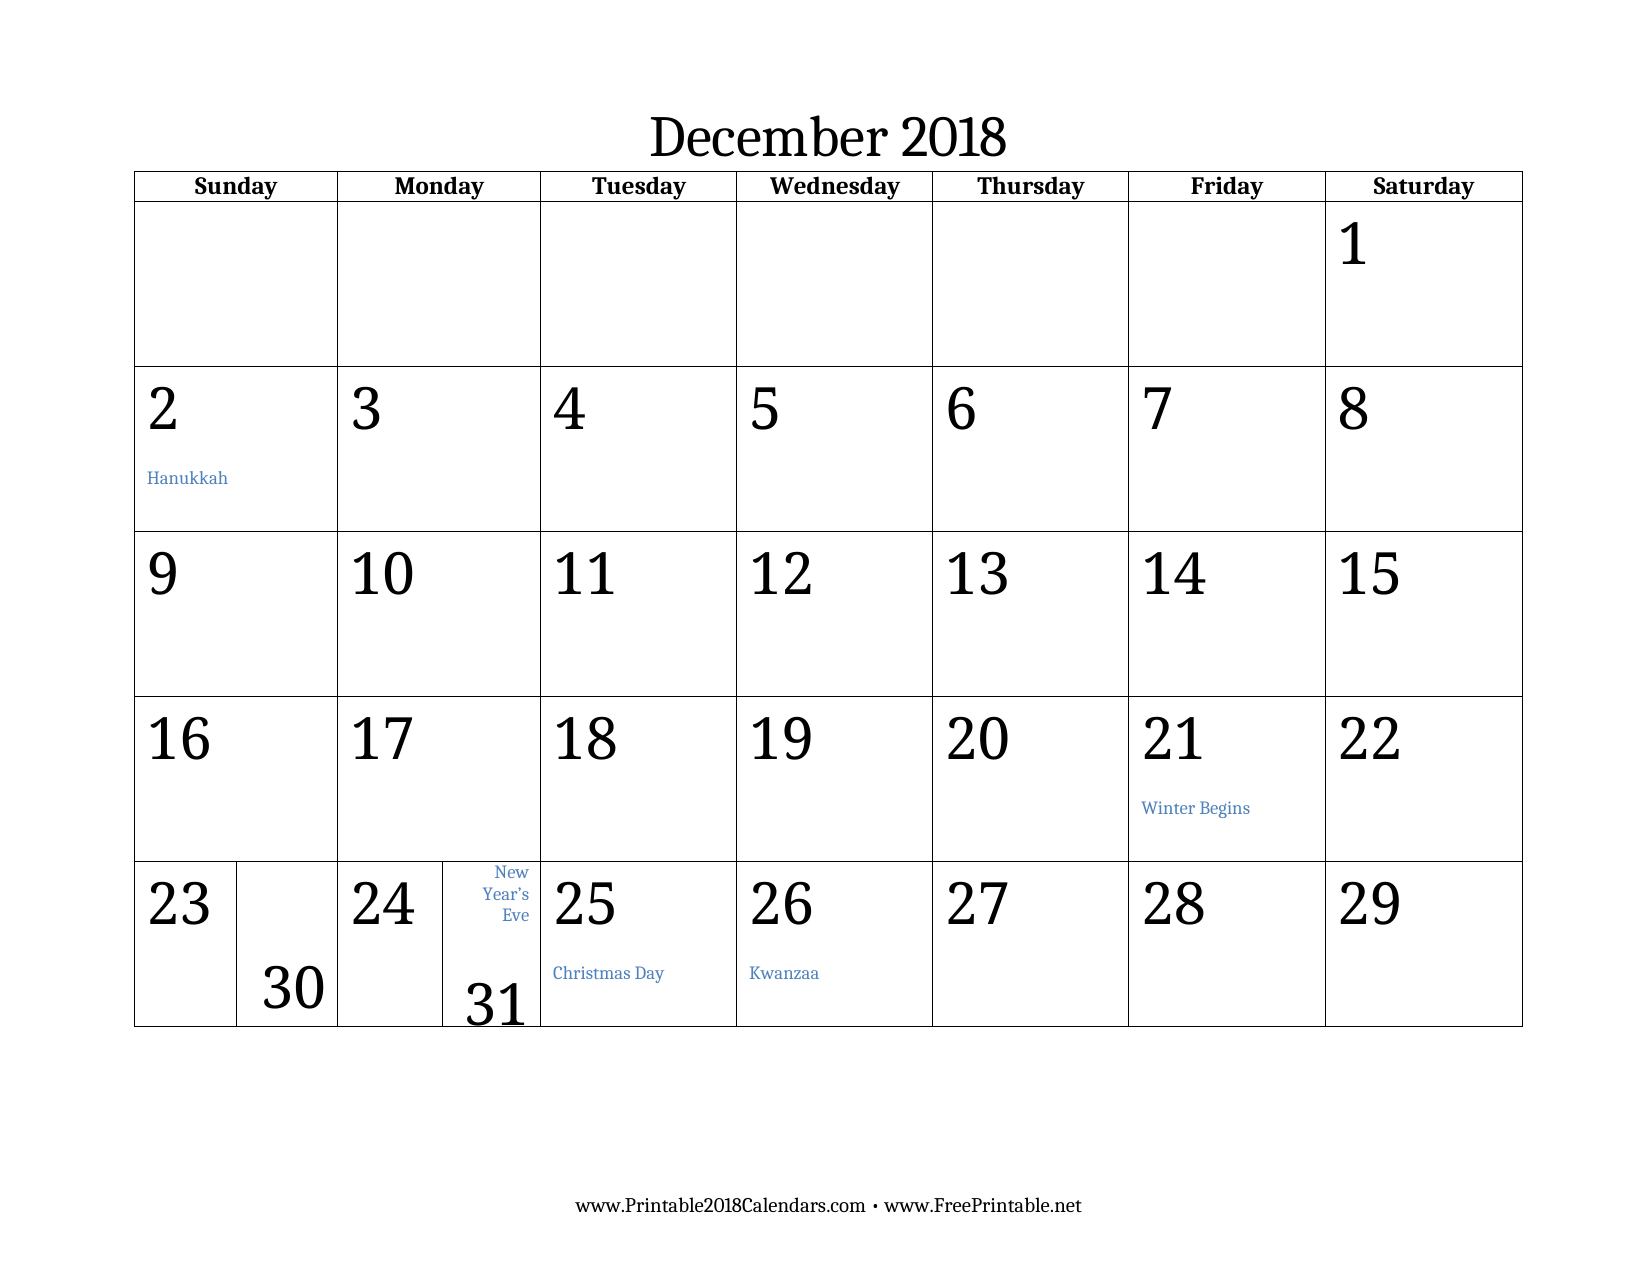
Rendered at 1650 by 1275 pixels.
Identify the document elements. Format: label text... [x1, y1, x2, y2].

table_cell 25 Christmas Day [541, 862, 736, 1026]
table_cell [541, 202, 736, 366]
table_cell 17 [338, 697, 540, 861]
table_cell 11 [541, 532, 736, 696]
table_cell 5 [737, 367, 932, 531]
table_cell 9 [135, 532, 337, 696]
table_header Wednesday [737, 172, 932, 201]
table_cell [933, 202, 1128, 366]
table_cell [737, 202, 932, 366]
table_cell 6 [933, 367, 1128, 531]
table_cell 15 [1326, 532, 1522, 696]
table_cell 30 [237, 862, 337, 1026]
table_cell 29 [1326, 862, 1522, 1026]
table_cell 23 [135, 862, 236, 1026]
table_header Thursday [933, 172, 1128, 201]
text December 2018 [82, 104, 1575, 171]
table_cell 12 [737, 532, 932, 696]
table_cell 16 [135, 697, 337, 861]
table_cell 20 [933, 697, 1128, 861]
table_cell New Year’s Eve 31 [443, 862, 540, 1026]
table_header Monday [338, 172, 540, 201]
table_cell 14 [1129, 532, 1325, 696]
table_cell 22 [1326, 697, 1522, 861]
table_cell 19 [737, 697, 932, 861]
table_header Friday [1129, 172, 1325, 201]
table_cell 8 [1326, 367, 1522, 531]
table_cell [1129, 202, 1325, 366]
table_header Tuesday [541, 172, 736, 201]
table_cell 10 [338, 532, 540, 696]
table_cell 18 [541, 697, 736, 861]
table_header Sunday [135, 172, 337, 201]
table_cell 2 Hanukkah [135, 367, 337, 531]
table_cell 24 [338, 862, 442, 1026]
table_cell 13 [933, 532, 1128, 696]
table_cell 27 [933, 862, 1128, 1026]
table_cell 1 [1326, 202, 1522, 366]
table_cell [338, 202, 540, 366]
table_cell 28 [1129, 862, 1325, 1026]
table_header Saturday [1326, 172, 1522, 201]
table_cell 21 Winter Begins [1129, 697, 1325, 861]
table_cell [135, 202, 337, 366]
table_cell 4 [541, 367, 736, 531]
table_cell 7 [1129, 367, 1325, 531]
table_cell 3 [338, 367, 540, 531]
table_cell 26 Kwanzaa [737, 862, 932, 1026]
